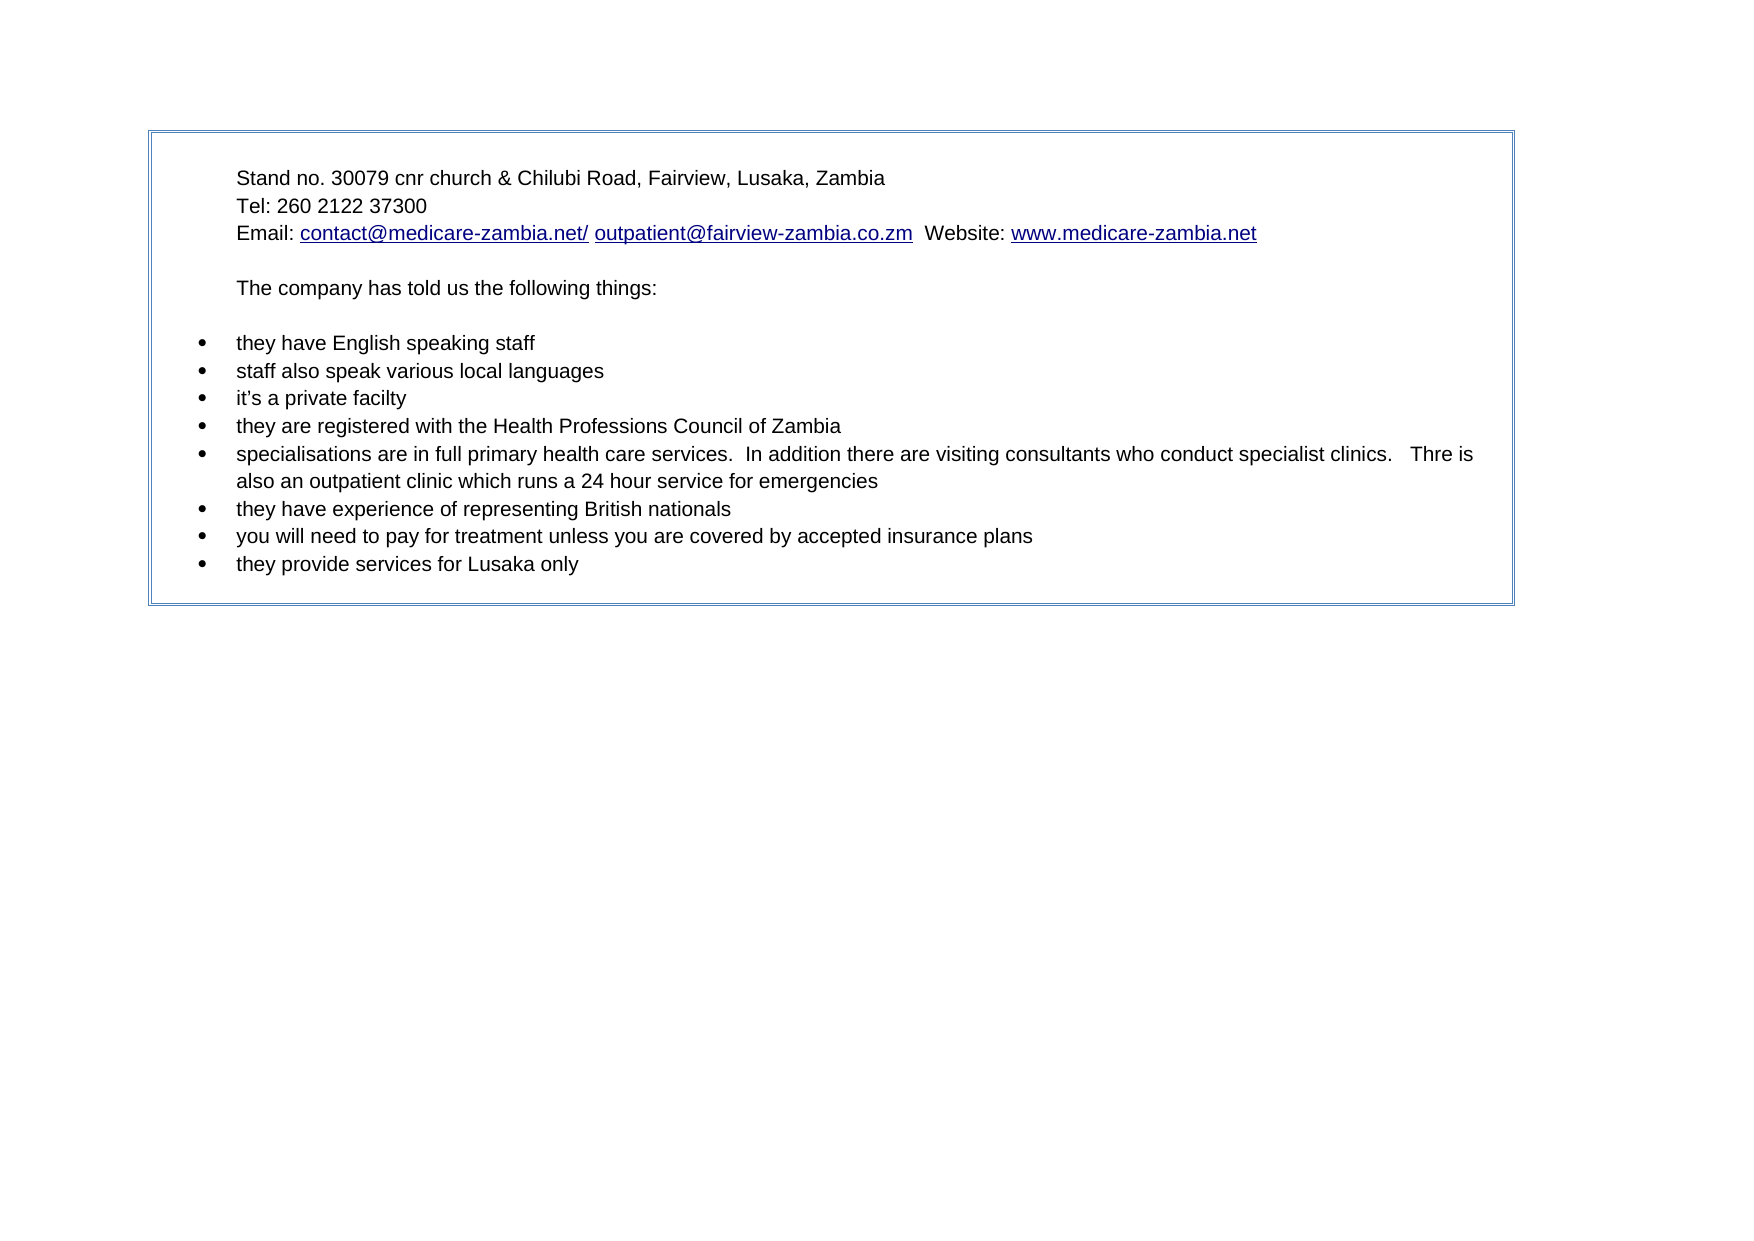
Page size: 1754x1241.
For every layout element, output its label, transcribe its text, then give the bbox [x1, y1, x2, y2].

table_header Stand no. 30079 cnr church & Chilubi Road, Fairview, Lusaka, Zambia Tel: 260 2122 37300 Email: contact@medicare-zambia.net/ outpatient@fairview-zambia.co.zm Website: www.medicare-zambia.net The company has told us the following things: they have English speaking staff staff also speak various local languages it’s a private facilty they are registered with the Health Professions Council of Zambia specialisations are in full primary health care services. In addition there are visiting consultants who conduct specialist clinics. Thre is also an outpatient clinic which runs a 24 hour service for emergencies they have experience of representing British nationals you will need to pay for treatment unless you are covered by accepted insurance plans they provide services for Lusaka only [152, 133, 1512, 603]
